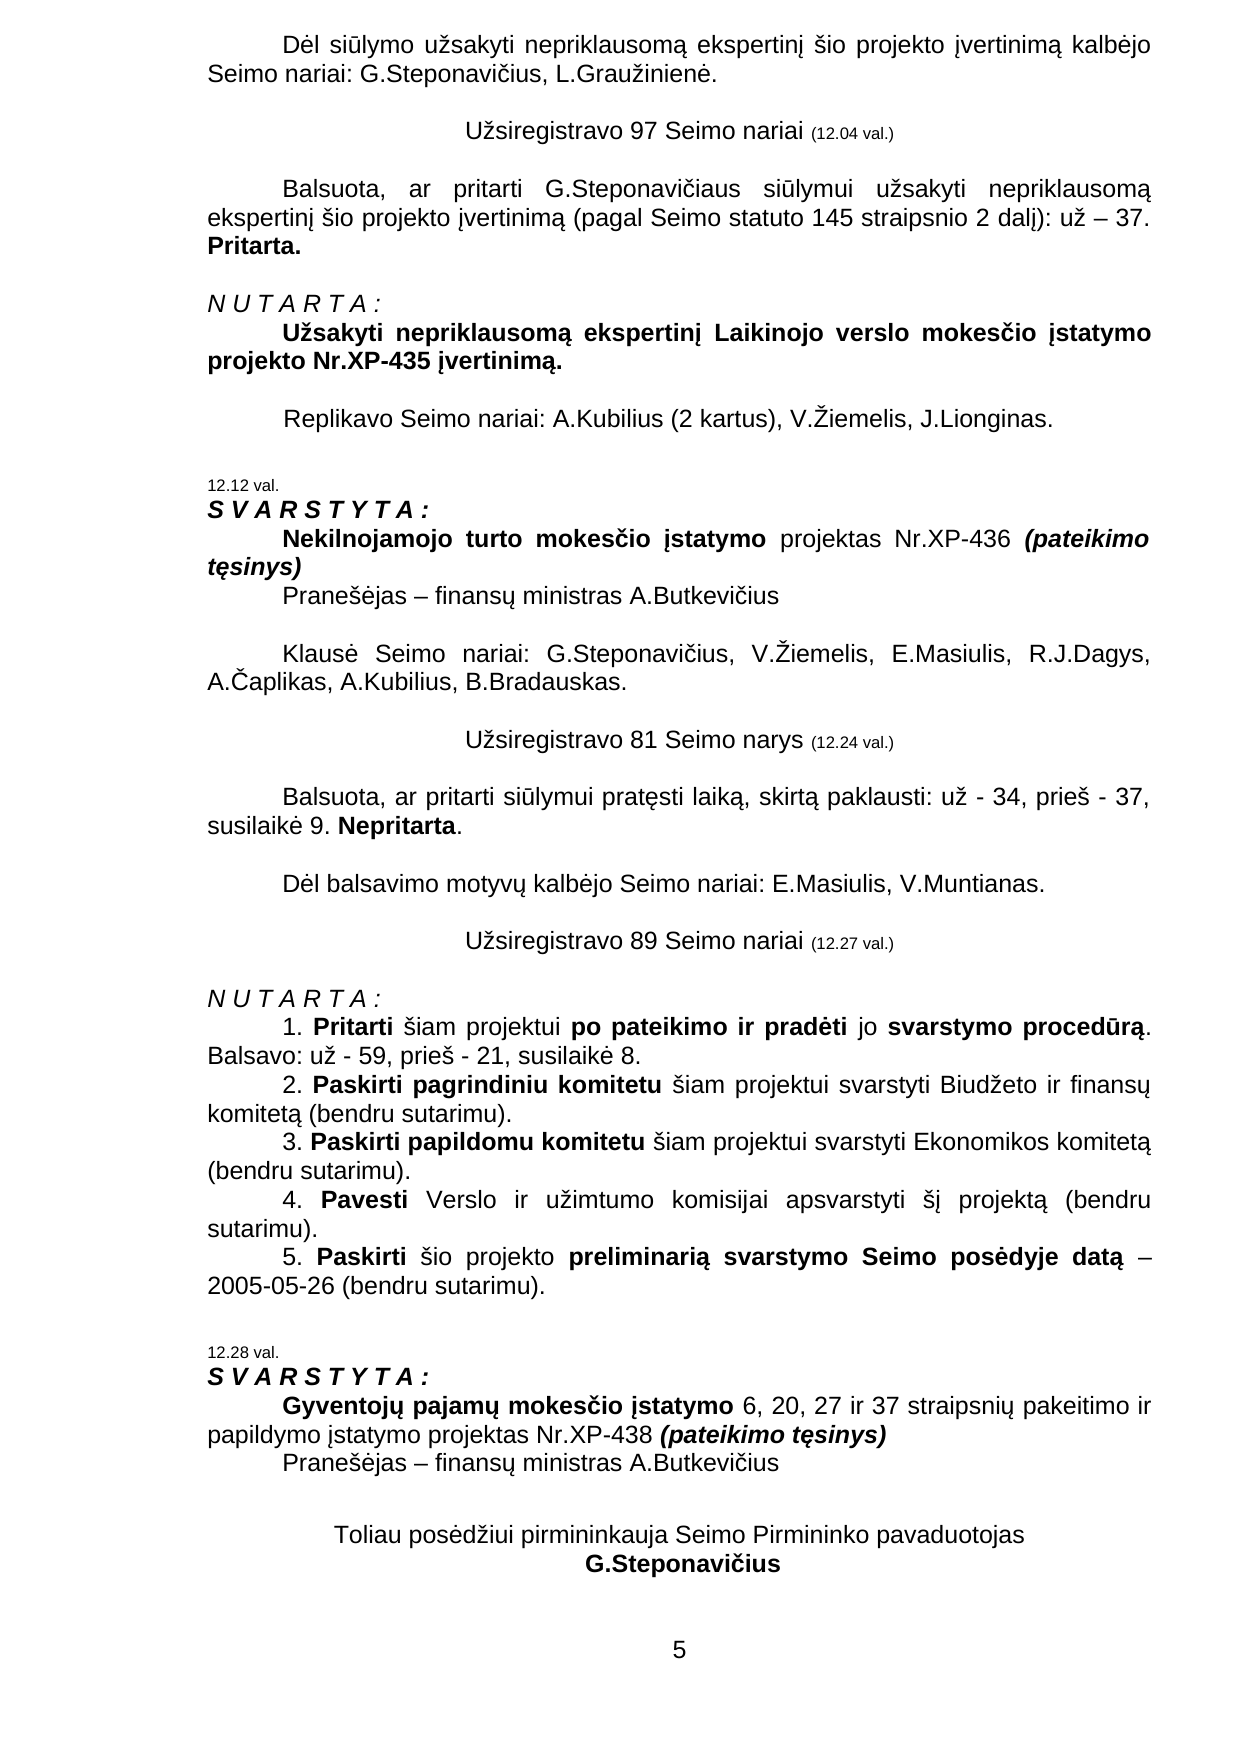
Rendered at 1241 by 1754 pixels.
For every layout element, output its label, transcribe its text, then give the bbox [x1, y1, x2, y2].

text N U T A R T A : [207, 983, 1152, 1012]
text Užsiregistravo 81 Seimo narys (12.24 val.) [207, 725, 1152, 753]
text 2. Paskirti pagrindiniu komitetu šiam projektui svarstyti Biudžeto ir finansų komitetą (bendru sutarimu). [207, 1070, 1152, 1127]
text Dėl siūlymo užsakyti nepriklausomą ekspertinį šio projekto įvertinimą kalbėjo Seimo nariai: G.Steponavičius, L.Graužinienė. [207, 30, 1152, 87]
text Užsakyti nepriklausomą ekspertinį Laikinojo verslo mokesčio įstatymo projekto Nr.XP-435 įvertinimą. [207, 317, 1152, 375]
text 12.12 val. [207, 476, 1152, 495]
text Replikavo Seimo nariai: A.Kubilius (2 kartus), V.Žiemelis, J.Lionginas. [207, 404, 1152, 432]
text Užsiregistravo 89 Seimo nariai (12.27 val.) [207, 926, 1152, 955]
text Balsuota, ar pritarti G.Steponavičiaus siūlymui užsakyti nepriklausomą ekspertinį šio projekto įvertinimą (pagal Seimo statuto 145 straipsnio 2 dalį): už – 37. Pritarta. [207, 174, 1152, 260]
text Gyventojų pajamų mokesčio įstatymo 6, 20, 27 ir 37 straipsnių pakeitimo ir papildymo įstatymo projektas Nr.XP-438 (pateikimo tęsinys) [207, 1391, 1152, 1448]
text S V A R S T Y T A : [207, 495, 1152, 523]
text Toliau posėdžiui pirmininkauja Seimo Pirmininko pavaduotojas [207, 1520, 1152, 1549]
text S V A R S T Y T A : [207, 1362, 1152, 1391]
text Nekilnojamojo turto mokesčio įstatymo projektas Nr.XP-436 (pateikimo tęsinys) [207, 523, 1152, 581]
text Užsiregistravo 97 Seimo nariai (12.04 val.) [207, 116, 1152, 145]
text 4. Pavesti Verslo ir užimtumo komisijai apsvarstyti šį projektą (bendru sutarimu). [207, 1185, 1152, 1242]
text N U T A R T A : [207, 289, 1152, 317]
text Balsuota, ar pritarti siūlymui pratęsti laiką, skirtą paklausti: už - 34, prieš - 37, susilaikė 9. Nepritarta. [207, 782, 1152, 840]
text 3. Paskirti papildomu komitetu šiam projektui svarstyti Ekonomikos komitetą (bendru sutarimu). [207, 1127, 1152, 1185]
text Pranešėjas – finansų ministras A.Butkevičius [207, 1448, 1152, 1477]
text 1. Pritarti šiam projektui po pateikimo ir pradėti jo svarstymo procedūrą. Balsavo: už - 59, prieš - 21, susilaikė 8. [207, 1012, 1152, 1070]
text Dėl balsavimo motyvų kalbėjo Seimo nariai: E.Masiulis, V.Muntianas. [207, 868, 1152, 897]
text 5. Paskirti šio projekto preliminarią svarstymo Seimo posėdyje datą – 2005-05-26 (bendru sutarimu). [207, 1242, 1152, 1300]
text Pranešėjas – finansų ministras A.Butkevičius [207, 581, 1152, 610]
text Klausė Seimo nariai: G.Steponavičius, V.Žiemelis, E.Masiulis, R.J.Dagys, A.Čaplikas, A.Kubilius, B.Bradauskas. [207, 638, 1152, 696]
text G.Steponavičius [207, 1549, 1152, 1578]
text 12.28 val. [207, 1343, 1152, 1362]
